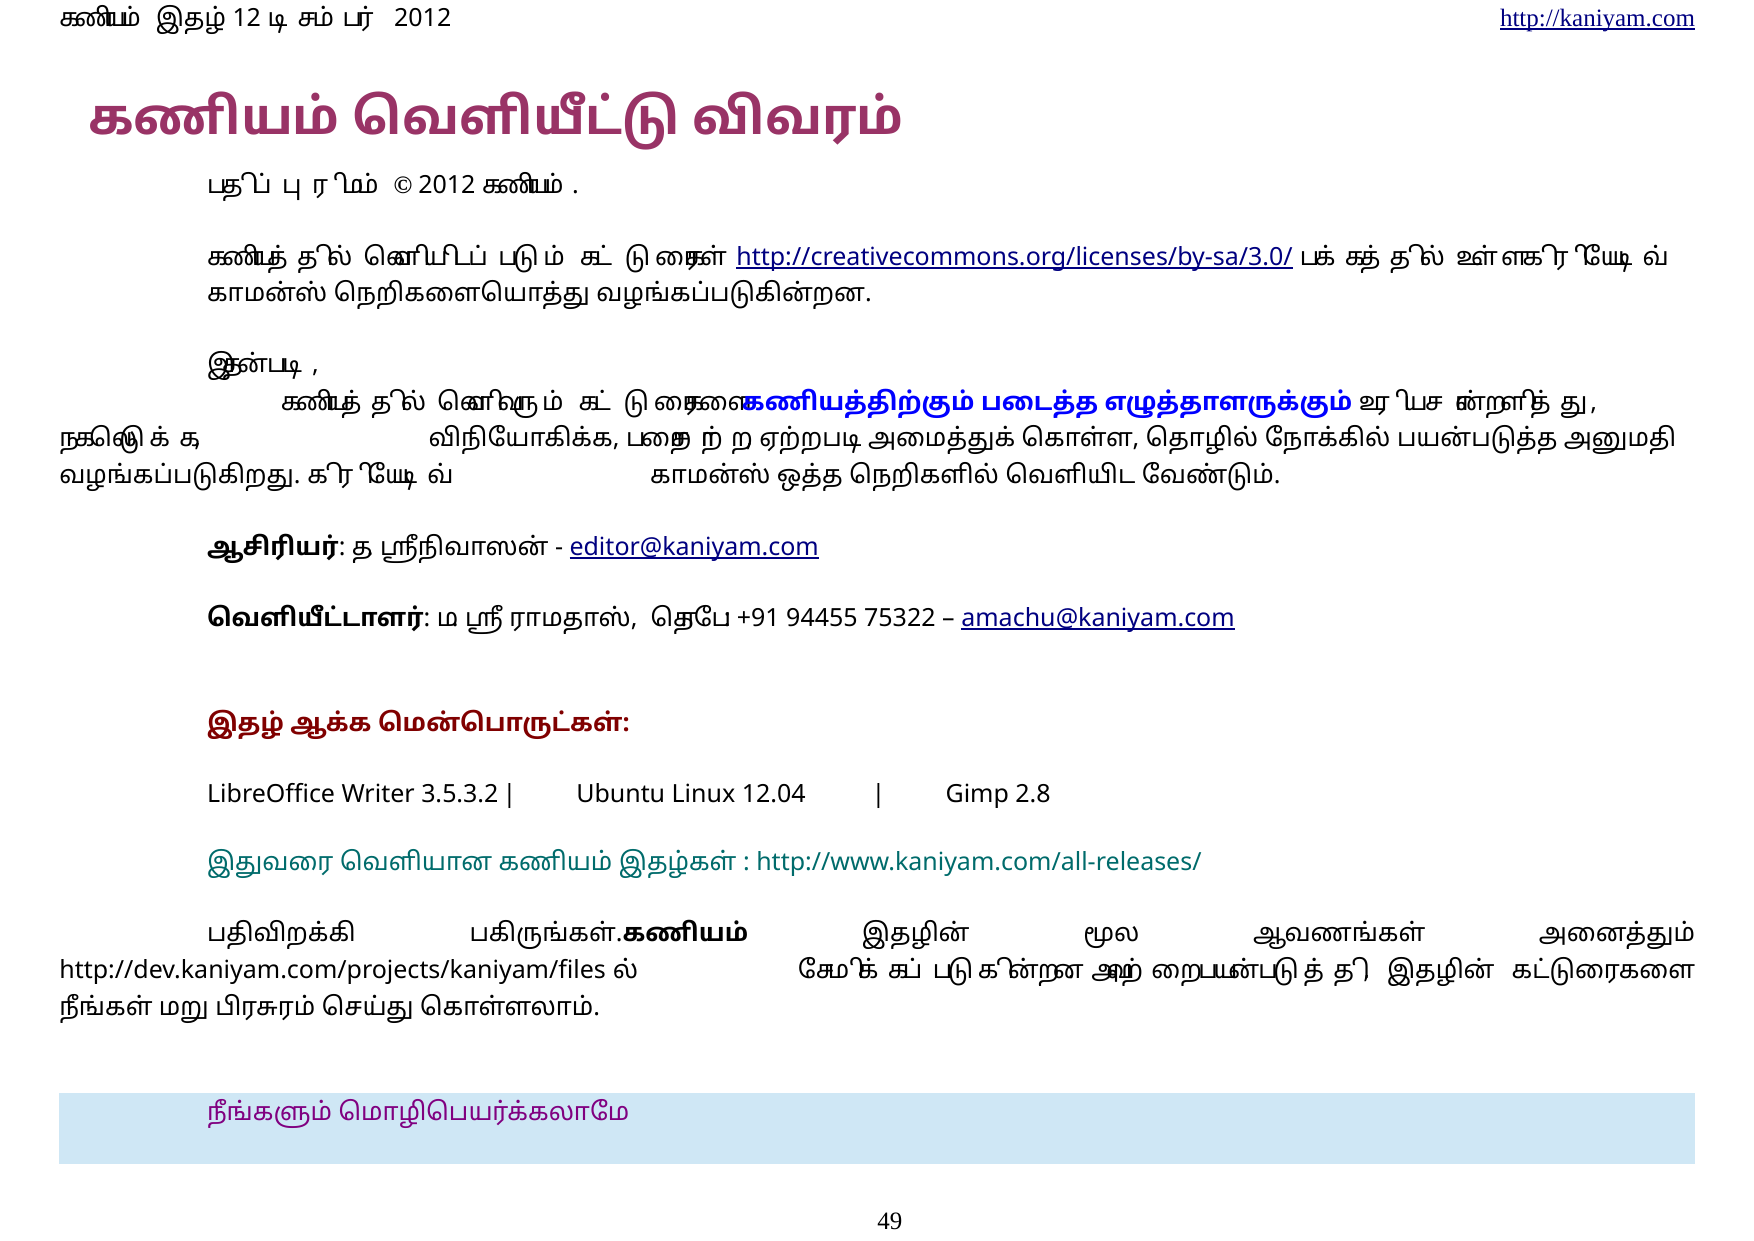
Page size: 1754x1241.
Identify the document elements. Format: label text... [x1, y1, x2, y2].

text பதிவிறக்கி பகிருங்கள்.கணியம் இதழின் மூல ஆவணங்கள் அனைத்தும் http://dev.kaniyam.com/projects/kaniyam/files ல் சேமிக்கப்படுகின்றன. அவற்றை பயன்படுத்தி, இதழின் கட்டுரைகளை நீங்கள் மறு பிரசுரம் செய்து கொள்ளலாம். [59, 914, 1695, 1025]
text கணியத்தில் வெளியிடப்படும் கட்டுரைகள் http://creativecommons.org/licenses/by-sa/3.0/ பக்கத்தில் உள்ள கிரியேடிவ் காமன்ஸ் நெறிகளையொத்து வழங்கப்படுகின்றன. [59, 238, 1695, 312]
text கணியத்தில் வெளிவரும் கட்டுரைகளை கணியத்திற்கும் படைத்த எழுத்தாளருக்கும் உரிய சான்றளித்து, நகலெடுக்க, விநியோகிக்க, பறைசாற்ற, ஏற்றபடி அமைத்துக் கொள்ள, தொழில் நோக்கில் பயன்படுத்த அனுமதி வழங்கப்படுகிறது. கிரியேடிவ் காமன்ஸ் ஒத்த நெறிகளில் வெளியிட வேண்டும். [59, 383, 1695, 494]
text இதுவரை வெளியான கணியம் இதழ்கள் : http://www.kaniyam.com/all-releases/ [59, 843, 1695, 880]
text இதழ் ஆக்க மென்பொருட்கள்: [59, 704, 1695, 741]
text ஆசிரியர்: த. ஸ்ரீநிவாஸன் - editor@kaniyam.com [59, 528, 1695, 565]
subtitle கணியம் வெளியீட்டு விவரம் [88, 89, 1695, 154]
text வெளியீட்டாளர்: ம. ஸ்ரீ ராமதாஸ், தொ. பே: +91 94455 75322 – amachu@kaniyam.com [59, 599, 1695, 636]
text LibreOffice Writer 3.5.3.2 | Ubuntu Linux 12.04 | Gimp 2.8 [59, 775, 1695, 809]
text பதிப்புரிமம் © 2012 கணியம். [59, 167, 1695, 204]
text நீங்களும் மொழிபெயர்க்கலாமே [59, 1093, 1695, 1131]
text இதன்படி, [59, 346, 1695, 383]
